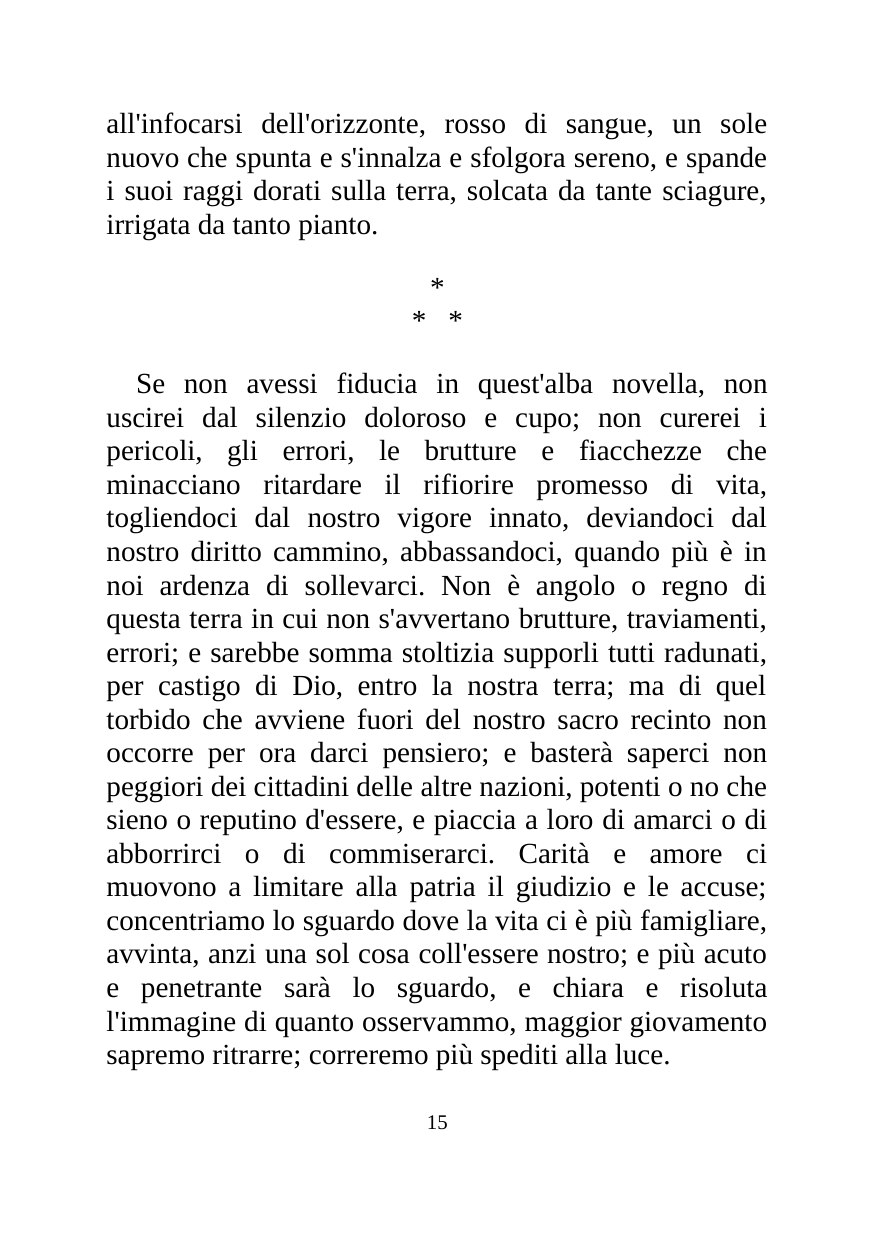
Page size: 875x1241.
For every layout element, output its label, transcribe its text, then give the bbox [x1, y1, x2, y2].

text all'infocarsi dell'orizzonte, rosso di sangue, un sole nuovo che spunta e s'innalza e sfolgora sereno, e spande i suoi raggi dorati sulla terra, solcata da tante sciagure, irrigata da tanto pianto. [106, 106, 768, 240]
text * * * [106, 270, 768, 337]
text Se non avessi fiducia in quest'alba novella, non uscirei dal silenzio doloroso e cupo; non curerei i pericoli, gli errori, le brutture e fiacchezze che minacciano ritardare il rifiorire promesso di vita, togliendoci dal nostro vigore innato, deviandoci dal nostro diritto cammino, abbassandoci, quando più è in noi ardenza di sollevarci. Non è angolo o regno di questa terra in cui non s'avvertano brutture, traviamenti, errori; e sarebbe somma stoltizia supporli tutti radunati, per castigo di Dio, entro la nostra terra; ma di quel torbido che avviene fuori del nostro sacro recinto non occorre per ora darci pensiero; e basterà saperci non peggiori dei cittadini delle altre nazioni, potenti o no che sieno o reputino d'essere, e piaccia a loro di amarci o di abborrirci o di commiserarci. Carità e amore ci muovono a limitare alla patria il giudizio e le accuse; concentriamo lo sguardo dove la vita ci è più famigliare, avvinta, anzi una sol cosa coll'essere nostro; e più acuto e penetrante sarà lo sguardo, e chiara e risoluta l'immagine di quanto osservammo, maggior giovamento sapremo ritrarre; correremo più spediti alla luce. [106, 366, 768, 1071]
